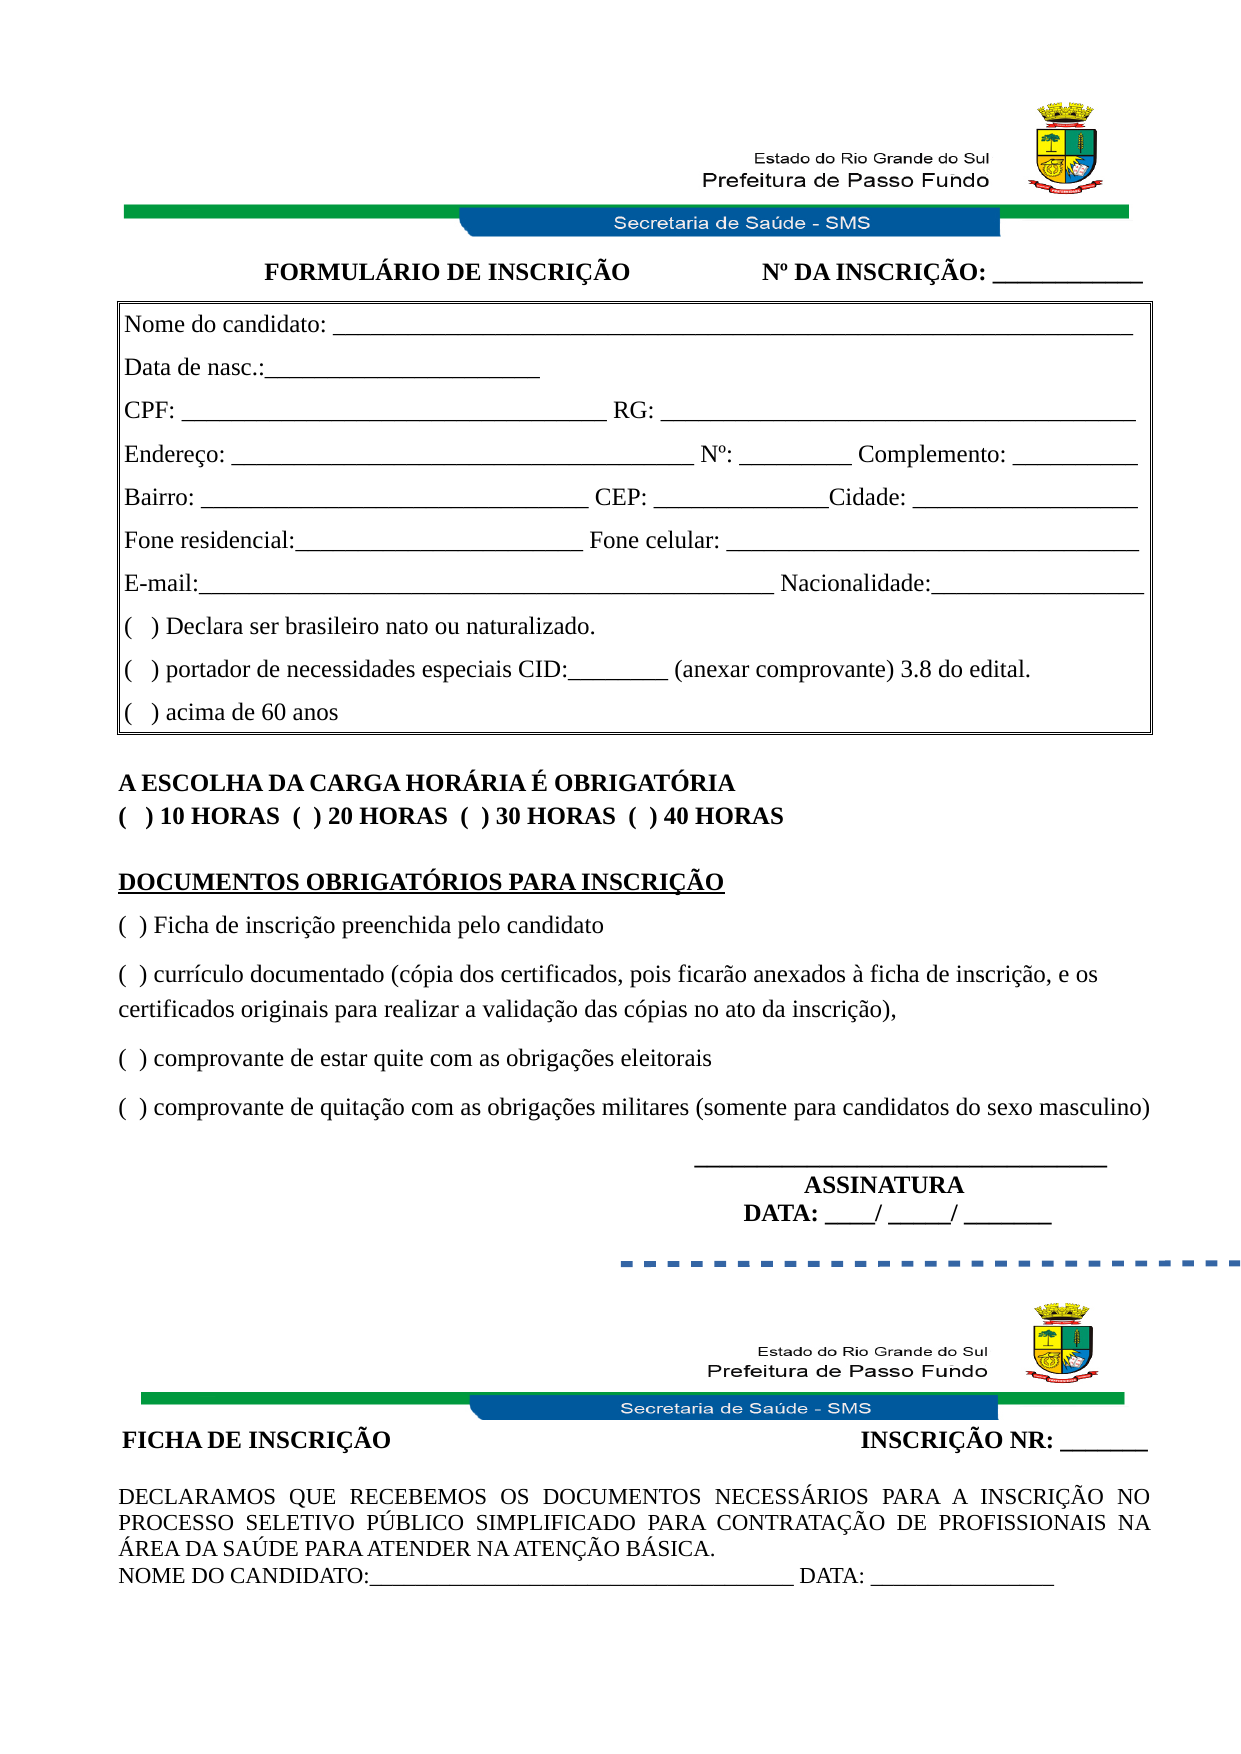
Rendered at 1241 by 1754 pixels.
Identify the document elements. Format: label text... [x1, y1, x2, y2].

table_header Nome do candidato: ________________________________________________________________ Data de nasc.:______________________ CPF: __________________________________ RG: ______________________________________ Endereço: _____________________________________ Nº: _________ Complemento: __________ Bairro: _______________________________ CEP: ______________Cidade: __________________ Fone residencial:_______________________ Fone celular: _________________________________ E-mail:______________________________________________ Nacionalidade:_________________ ( ) Declara ser brasileiro nato ou naturalizado. ( ) portador de necessidades especiais CID:________ (anexar comprovante) 3.8 do edital. ( ) acima de 60 anos [120, 304, 1150, 732]
text ( ) comprovante de estar quite com as obrigações eleitorais [118, 1043, 1152, 1072]
text ( ) currículo documentado (cópia dos certificados, pois ficarão anexados à ficha de inscrição, e os certificados originais para realizar a validação das cópias no ato da inscrição), [118, 959, 1152, 1023]
text ( ) Ficha de inscrição preenchida pelo candidato [118, 910, 1152, 939]
text ( ) comprovante de quitação com as obrigações militares (somente para candidatos do sexo masculino) [118, 1092, 1152, 1121]
text NOME DO CANDIDATO:_____________________________________ DATA: ________________ [118, 1562, 1152, 1588]
text ( ) 10 HORAS ( ) 20 HORAS ( ) 30 HORAS ( ) 40 HORAS [118, 801, 1152, 830]
text DATA: ____/ _____/ _______ [118, 1198, 1152, 1227]
text FORMULÁRIO DE INSCRIÇÃO Nº DA INSCRIÇÃO: ____________ [118, 118, 1152, 286]
text ASSINATURA [118, 1170, 1152, 1198]
text DECLARAMOS QUE RECEBEMOS OS DOCUMENTOS NECESSÁRIOS PARA A INSCRIÇÃO NO PROCESSO SELETIVO PÚBLICO SIMPLIFICADO PARA CONTRATAÇÃO DE PROFISSIONAIS NA ÁREA DA SAÚDE PARA ATENDER NA ATENÇÃO BÁSICA. [118, 1483, 1152, 1562]
text _________________________________ [118, 1141, 1152, 1170]
picture [141, 1298, 1129, 1426]
text FICHA DE INSCRIÇÃO INSCRIÇÃO NR: _______ [118, 1285, 1152, 1454]
text DOCUMENTOS OBRIGATÓRIOS PARA INSCRIÇÃO [118, 867, 1152, 896]
picture [123, 97, 1133, 243]
text A ESCOLHA DA CARGA HORÁRIA É OBRIGATÓRIA [118, 768, 1152, 797]
